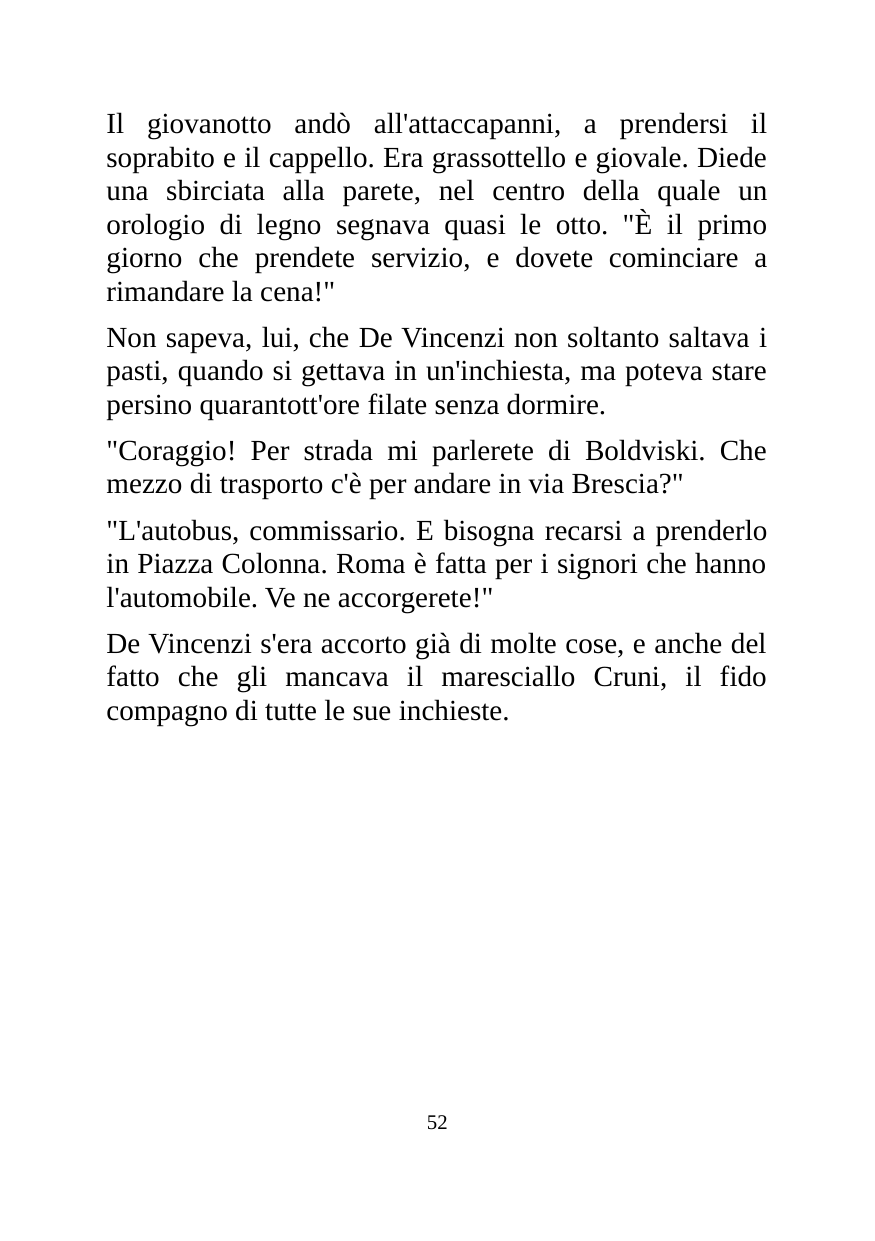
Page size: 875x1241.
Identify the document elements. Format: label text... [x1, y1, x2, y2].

text Il giovanotto andò all'attaccapanni, a prendersi il soprabito e il cappello. Era grassottello e giovale. Diede una sbirciata alla parete, nel centro della quale un orologio di legno segnava quasi le otto. "È il primo giorno che prendete servizio, e dovete cominciare a rimandare la cena!" [106, 106, 768, 307]
text "L'autobus, commissario. E bisogna recarsi a prenderlo in Piazza Colonna. Roma è fatta per i signori che hanno l'automobile. Ve ne accorgerete!" [106, 513, 768, 613]
text "Coraggio! Per strada mi parlerete di Boldviski. Che mezzo di trasporto c'è per andare in via Brescia?" [106, 433, 768, 500]
text Non sapeva, lui, che De Vincenzi non soltanto saltava i pasti, quando si gettava in un'inchiesta, ma poteva stare persino quarantott'ore filate senza dormire. [106, 320, 768, 421]
text De Vincenzi s'era accorto già di molte cose, e anche del fatto che gli mancava il maresciallo Cruni, il fido compagno di tutte le sue inchieste. [106, 626, 768, 726]
